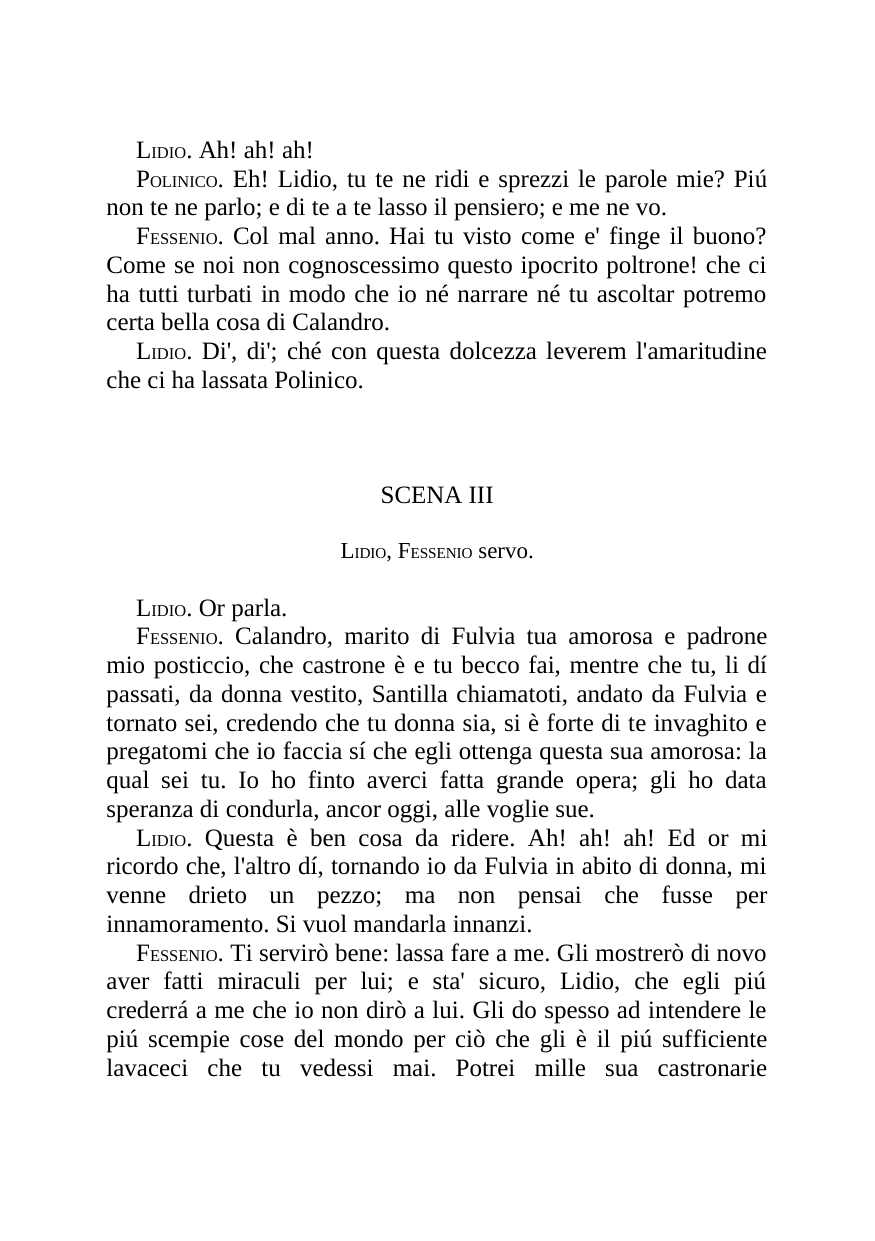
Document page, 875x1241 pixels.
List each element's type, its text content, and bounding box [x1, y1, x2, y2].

text Lidio. Di', di'; ché con questa dolcezza leverem l'amaritudine che ci ha lassata Polinico. [106, 336, 768, 394]
text Fessenio. Calandro, marito di Fulvia tua amorosa e padrone mio posticcio, che castrone è e tu becco fai, mentre che tu, li dí passati, da donna vestito, Santilla chiamatoti, andato da Fulvia e tornato sei, credendo che tu donna sia, si è forte di te invaghito e pregatomi che io faccia sí che egli ottenga questa sua amorosa: la qual sei tu. Io ho finto averci fatta grande opera; gli ho data speranza di condurla, ancor oggi, alle voglie sue. [106, 621, 768, 823]
text Lidio. Or parla. [106, 593, 768, 621]
text Fessenio. Ti servirò bene: lassa fare a me. Gli mostrerò di novo aver fatti miraculi per lui; e sta' sicuro, Lidio, che egli piú crederrá a me che io non dirò a lui. Gli do spesso ad intendere le piú scempie cose del mondo per ciò che gli è il piú sufficiente lavaceci che tu vedessi mai. Potrei mille sua castronarie [106, 938, 768, 1081]
text Polinico. Eh! Lidio, tu te ne ridi e sprezzi le parole mie? Piú non te ne parlo; e di te a te lasso il pensiero; e me ne vo. [106, 164, 768, 221]
text Lidio. Questa è ben cosa da ridere. Ah! ah! ah! Ed or mi ricordo che, l'altro dí, tornando io da Fulvia in abito di donna, mi venne drieto un pezzo; ma non pensai che fusse per innamoramento. Si vuol mandarla innanzi. [106, 823, 768, 938]
text Lidio. Ah! ah! ah! [106, 135, 768, 164]
text Fessenio. Col mal anno. Hai tu visto come e' finge il buono? Come se noi non cognoscessimo questo ipocrito poltrone! che ci ha tutti turbati in modo che io né narrare né tu ascoltar potremo certa bella cosa di Calandro. [106, 221, 768, 336]
text Lidio, Fessenio servo. [106, 537, 768, 564]
text SCENA III [106, 480, 768, 509]
